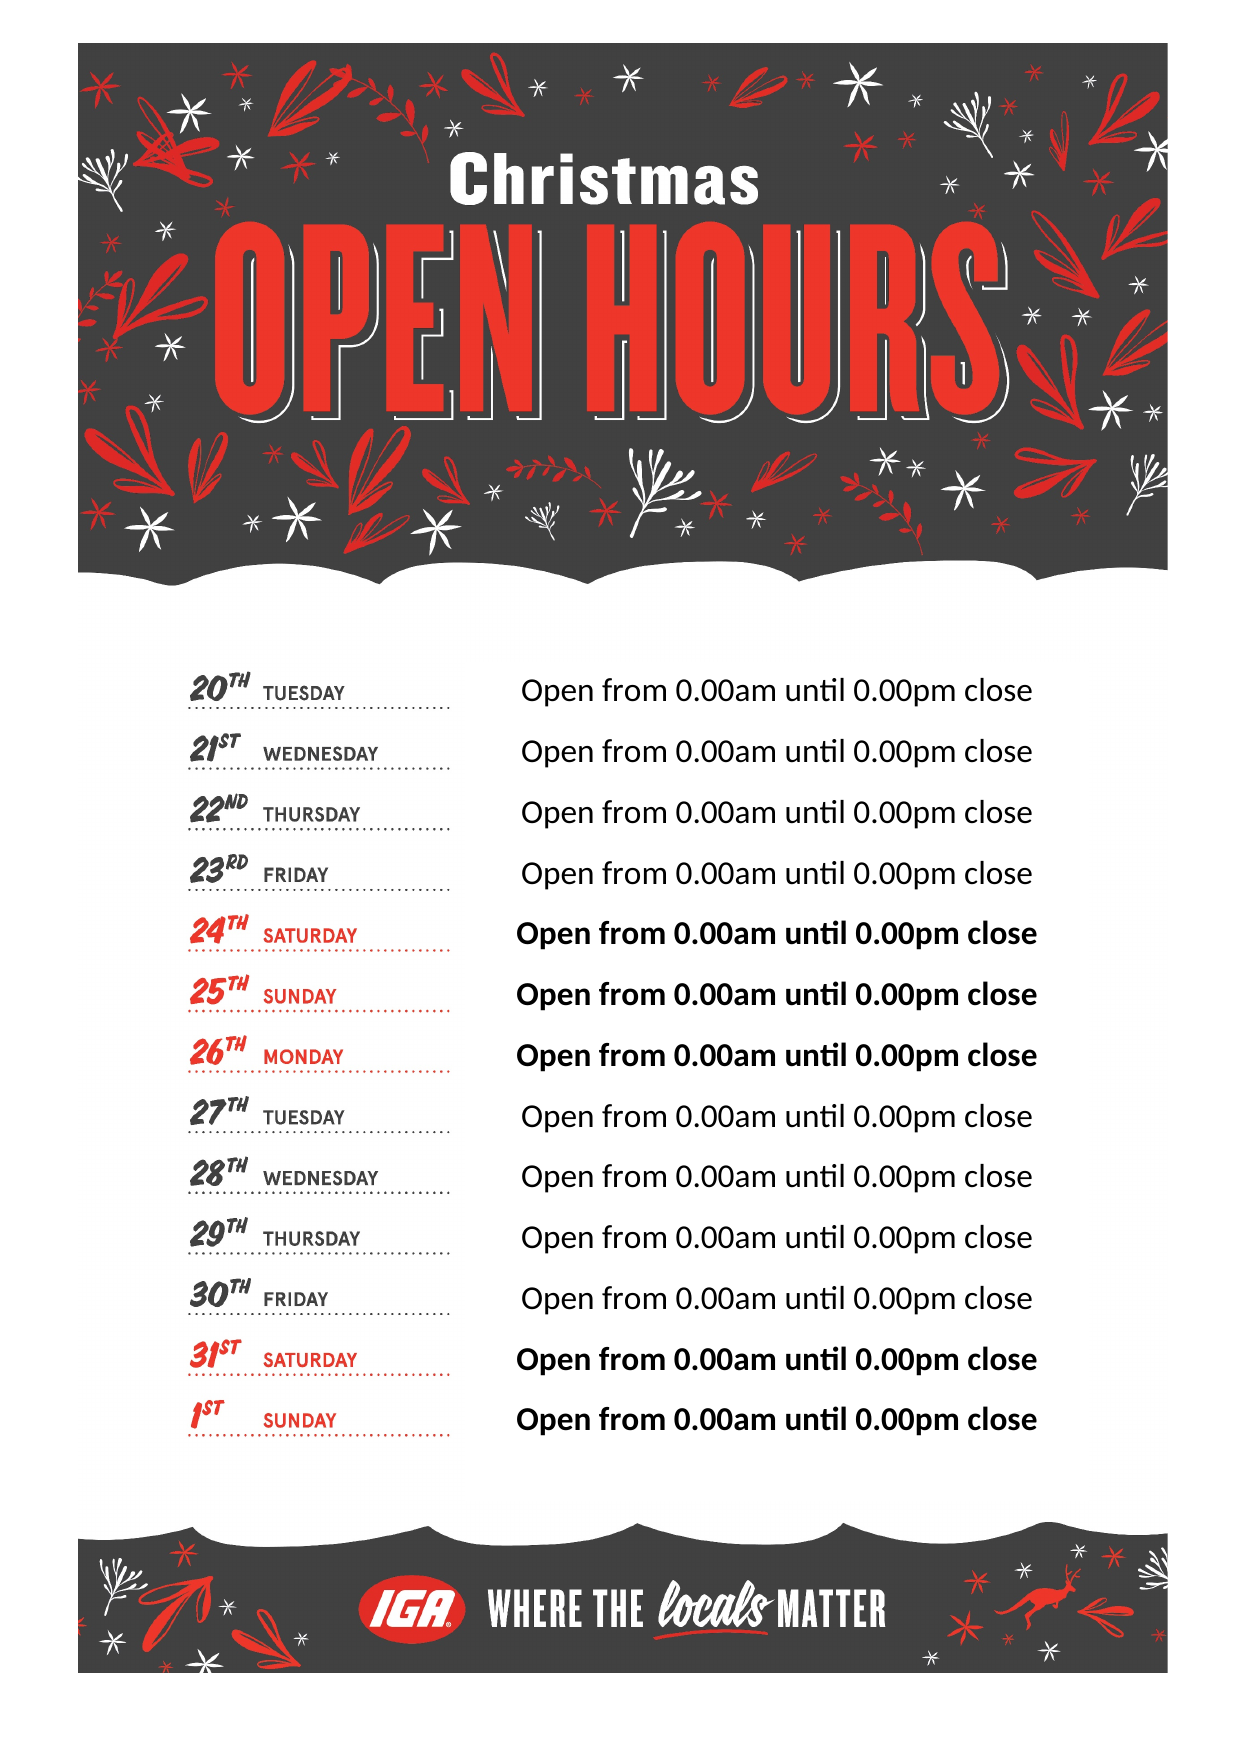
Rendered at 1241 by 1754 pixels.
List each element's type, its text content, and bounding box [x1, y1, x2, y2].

text Open from 0.00am until 0.00pm close [480, 1337, 1074, 1378]
text Open from 0.00am until 0.00pm close [480, 1277, 1074, 1317]
text Open from 0.00am until 0.00pm close [480, 791, 1074, 832]
text Open from 0.00am until 0.00pm close [480, 1094, 1074, 1135]
text Open from 0.00am until 0.00pm close [480, 912, 1074, 953]
text Open from 0.00am until 0.00pm close [480, 730, 1074, 771]
text Open from 0.00am until 0.00pm close [480, 1398, 1074, 1439]
text Open from 0.00am until 0.00pm close [480, 1155, 1074, 1196]
text Open from 0.00am until 0.00pm close [480, 669, 1074, 710]
text Open from 0.00am until 0.00pm close [480, 852, 1074, 892]
text Open from 0.00am until 0.00pm close [480, 1216, 1074, 1257]
text Open from 0.00am until 0.00pm close [480, 973, 1074, 1014]
text Open from 0.00am until 0.00pm close [480, 1034, 1074, 1074]
